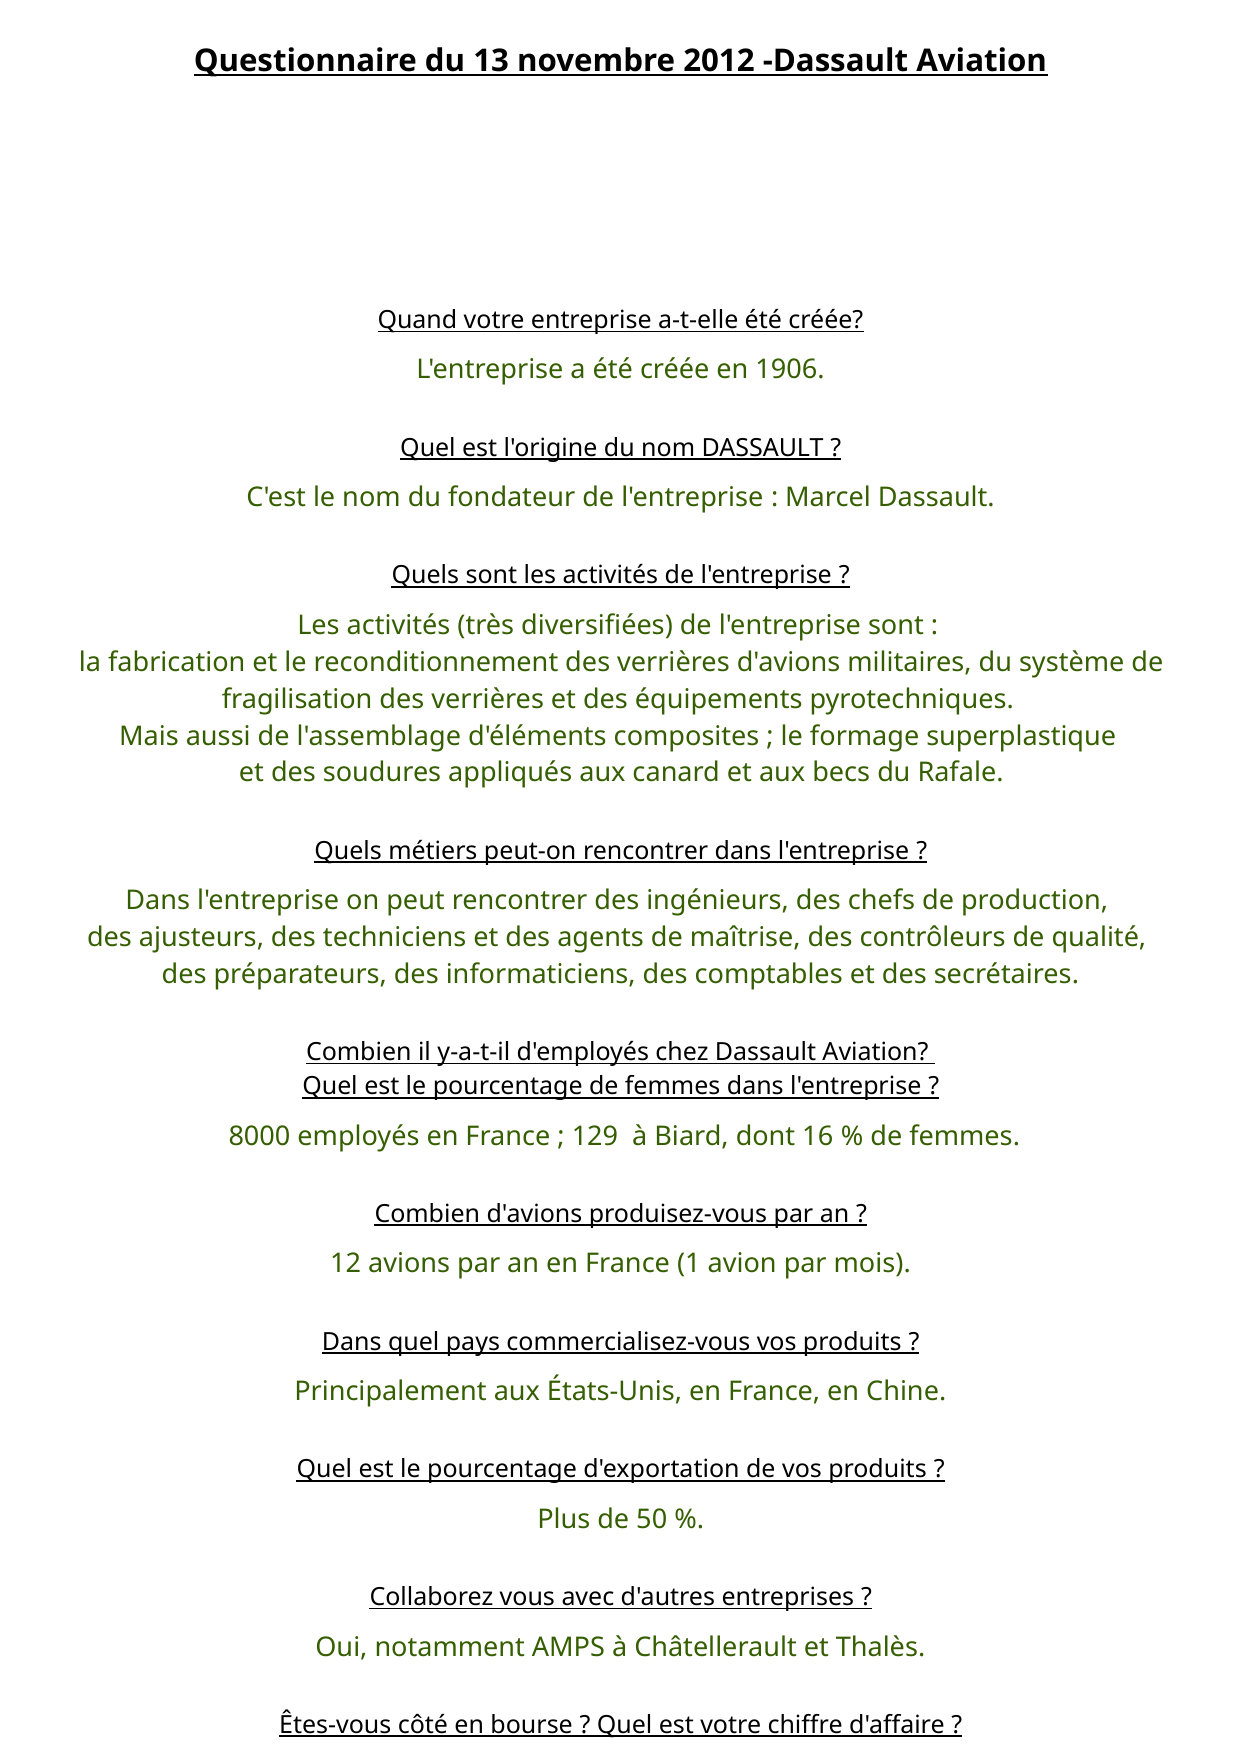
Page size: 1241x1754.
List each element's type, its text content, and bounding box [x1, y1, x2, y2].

text Les activités (très diversifiées) de l'entreprise sont : [4, 605, 1239, 642]
text 8000 employés en France ; 129 à Biard, dont 16 % de femmes. [2, 1116, 1239, 1153]
text Quel est le pourcentage de femmes dans l'entreprise ? [2, 1068, 1239, 1102]
text 12 avions par an en France (1 avion par mois). [2, 1244, 1239, 1281]
text Dans l'entreprise on peut rencontrer des ingénieurs, des chefs de production, [2, 881, 1239, 917]
text Dans quel pays commercialisez-vous vos produits ? [2, 1323, 1239, 1357]
text Combien d'avions produisez-vous par an ? [2, 1196, 1239, 1230]
text Plus de 50 %. [2, 1499, 1239, 1536]
text la fabrication et le reconditionnement des verrières d'avions militaires, du système de fragilisation des verrières et des équipements pyrotechniques. [4, 642, 1239, 716]
text Êtes-vous côté en bourse ? Quel est votre chiffre d'affaire ? [2, 1706, 1239, 1741]
text Oui, notamment AMPS à Châtellerault et Thalès. [2, 1627, 1239, 1664]
text Quel est l'origine du nom DASSAULT ? [2, 429, 1239, 463]
text Quel est le pourcentage d'exportation de vos produits ? [2, 1451, 1239, 1485]
text Quand votre entreprise a-t-elle été créée? [2, 302, 1239, 336]
text L'entreprise a été créée en 1906. [2, 350, 1239, 387]
text Questionnaire du 13 novembre 2012 -Dassault Aviation [2, 38, 1239, 81]
text Quels sont les activités de l'entreprise ? [2, 557, 1239, 591]
text C'est le nom du fondateur de l'entreprise : Marcel Dassault. [2, 478, 1239, 514]
text Principalement aux États-Unis, en France, en Chine. [2, 1372, 1239, 1408]
text Combien il y-a-t-il d'employés chez Dassault Aviation? [2, 1034, 1239, 1068]
text Quels métiers peut-on rencontrer dans l'entreprise ? [2, 832, 1239, 866]
text des préparateurs, des informaticiens, des comptables et des secrétaires. [2, 954, 1239, 991]
text Mais aussi de l'assemblage d'éléments composites ; le formage superplastique [4, 716, 1239, 753]
text et des soudures appliqués aux canard et aux becs du Rafale. [4, 753, 1239, 790]
text des ajusteurs, des techniciens et des agents de maîtrise, des contrôleurs de qualité, [2, 917, 1239, 954]
text Collaborez vous avec d'autres entreprises ? [2, 1579, 1239, 1613]
